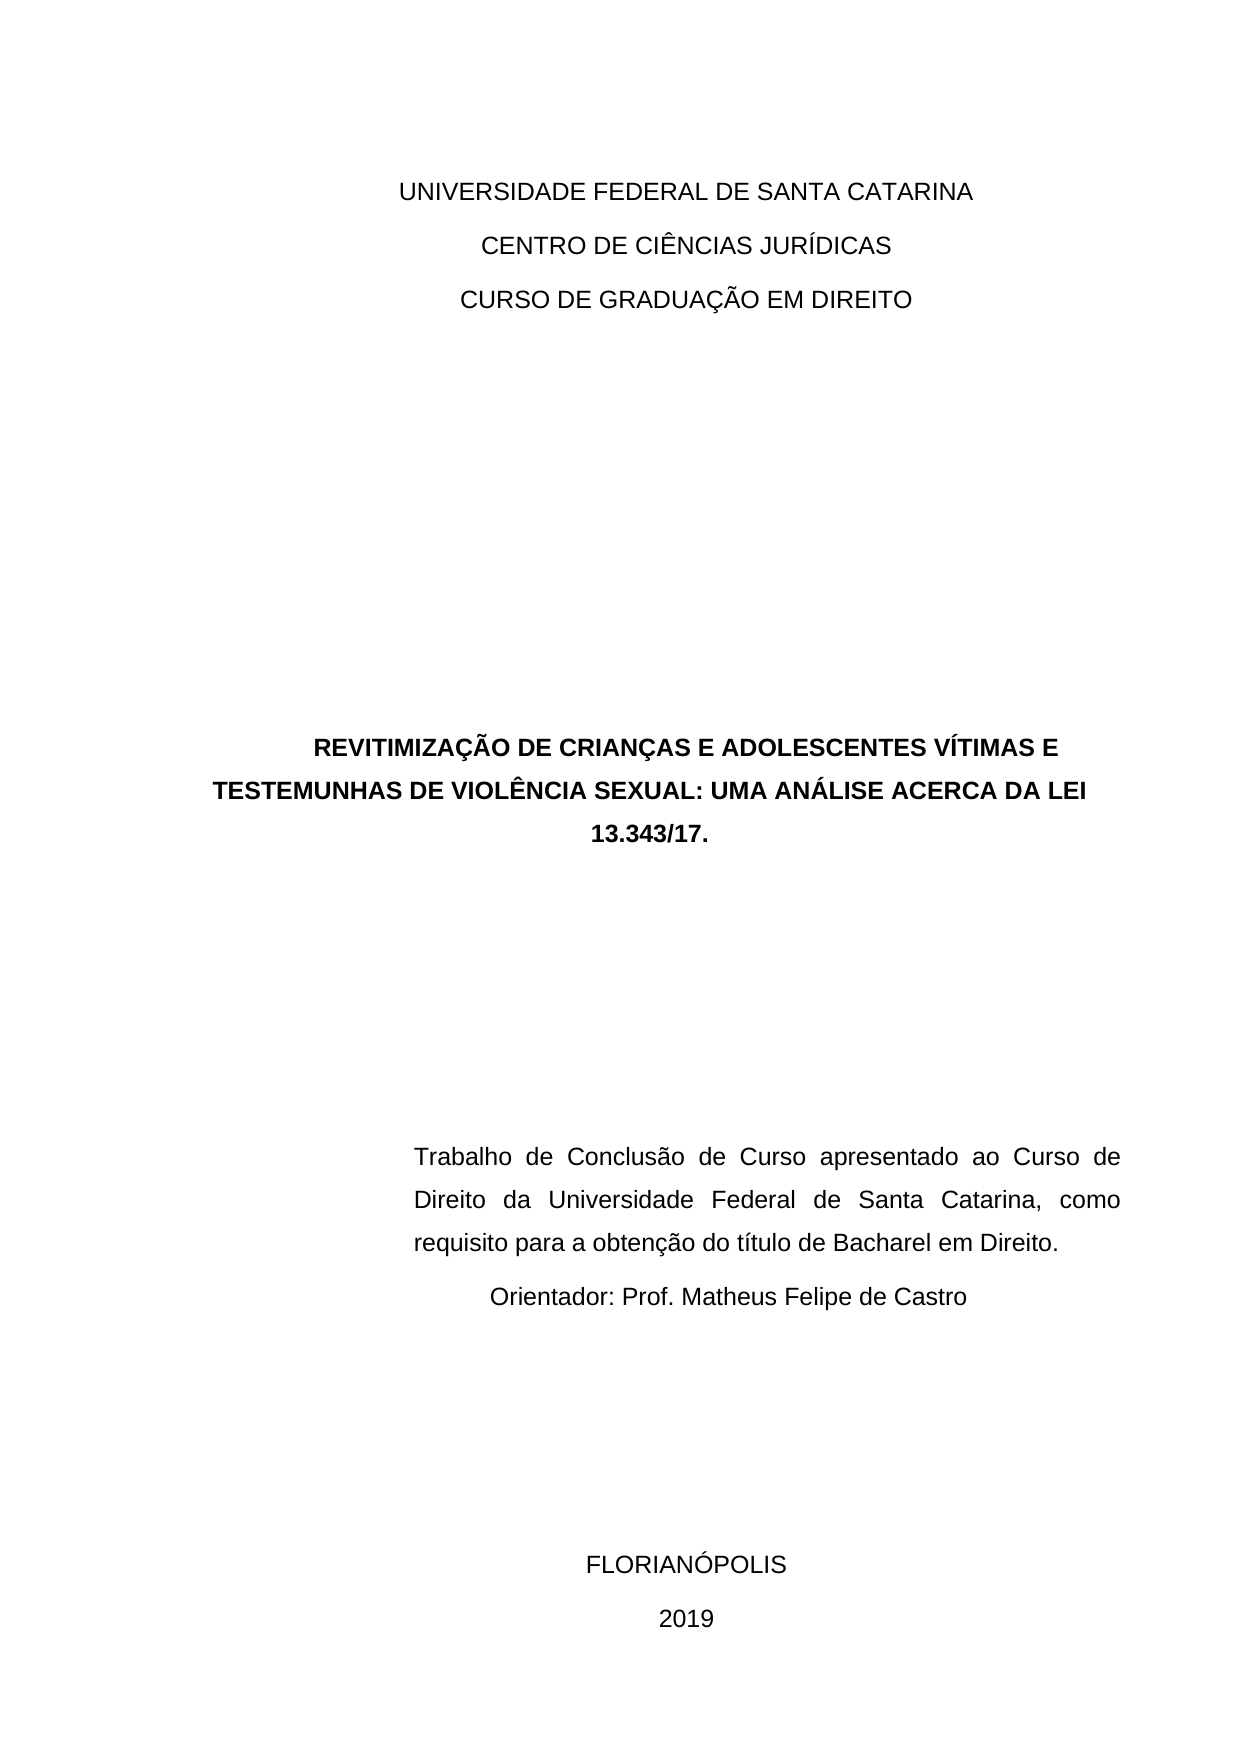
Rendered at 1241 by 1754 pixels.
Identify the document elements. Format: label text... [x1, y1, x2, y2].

text CENTRO DE CIÊNCIAS JURÍDICAS [177, 231, 1122, 260]
text REVITIMIZAÇÃO DE CRIANÇAS E ADOLESCENTES VÍTIMAS E TESTEMUNHAS DE VIOLÊNCIA SEXUAL: UMA ANÁLISE ACERCA DA LEI 13.343/17. [177, 733, 1122, 848]
text CURSO DE GRADUAÇÃO EM DIREITO [177, 285, 1122, 313]
text FLORIANÓPOLIS [177, 1550, 1122, 1579]
text UNIVERSIDADE FEDERAL DE SANTA CATARINA [177, 177, 1122, 206]
text Orientador: Prof. Matheus Felipe de Castro [413, 1282, 1122, 1310]
text 2019 [177, 1604, 1122, 1633]
text Trabalho de Conclusão de Curso apresentado ao Curso de Direito da Universidade Federal de Santa Catarina, como requisito para a obtenção do título de Bacharel em Direito. [413, 1142, 1122, 1257]
